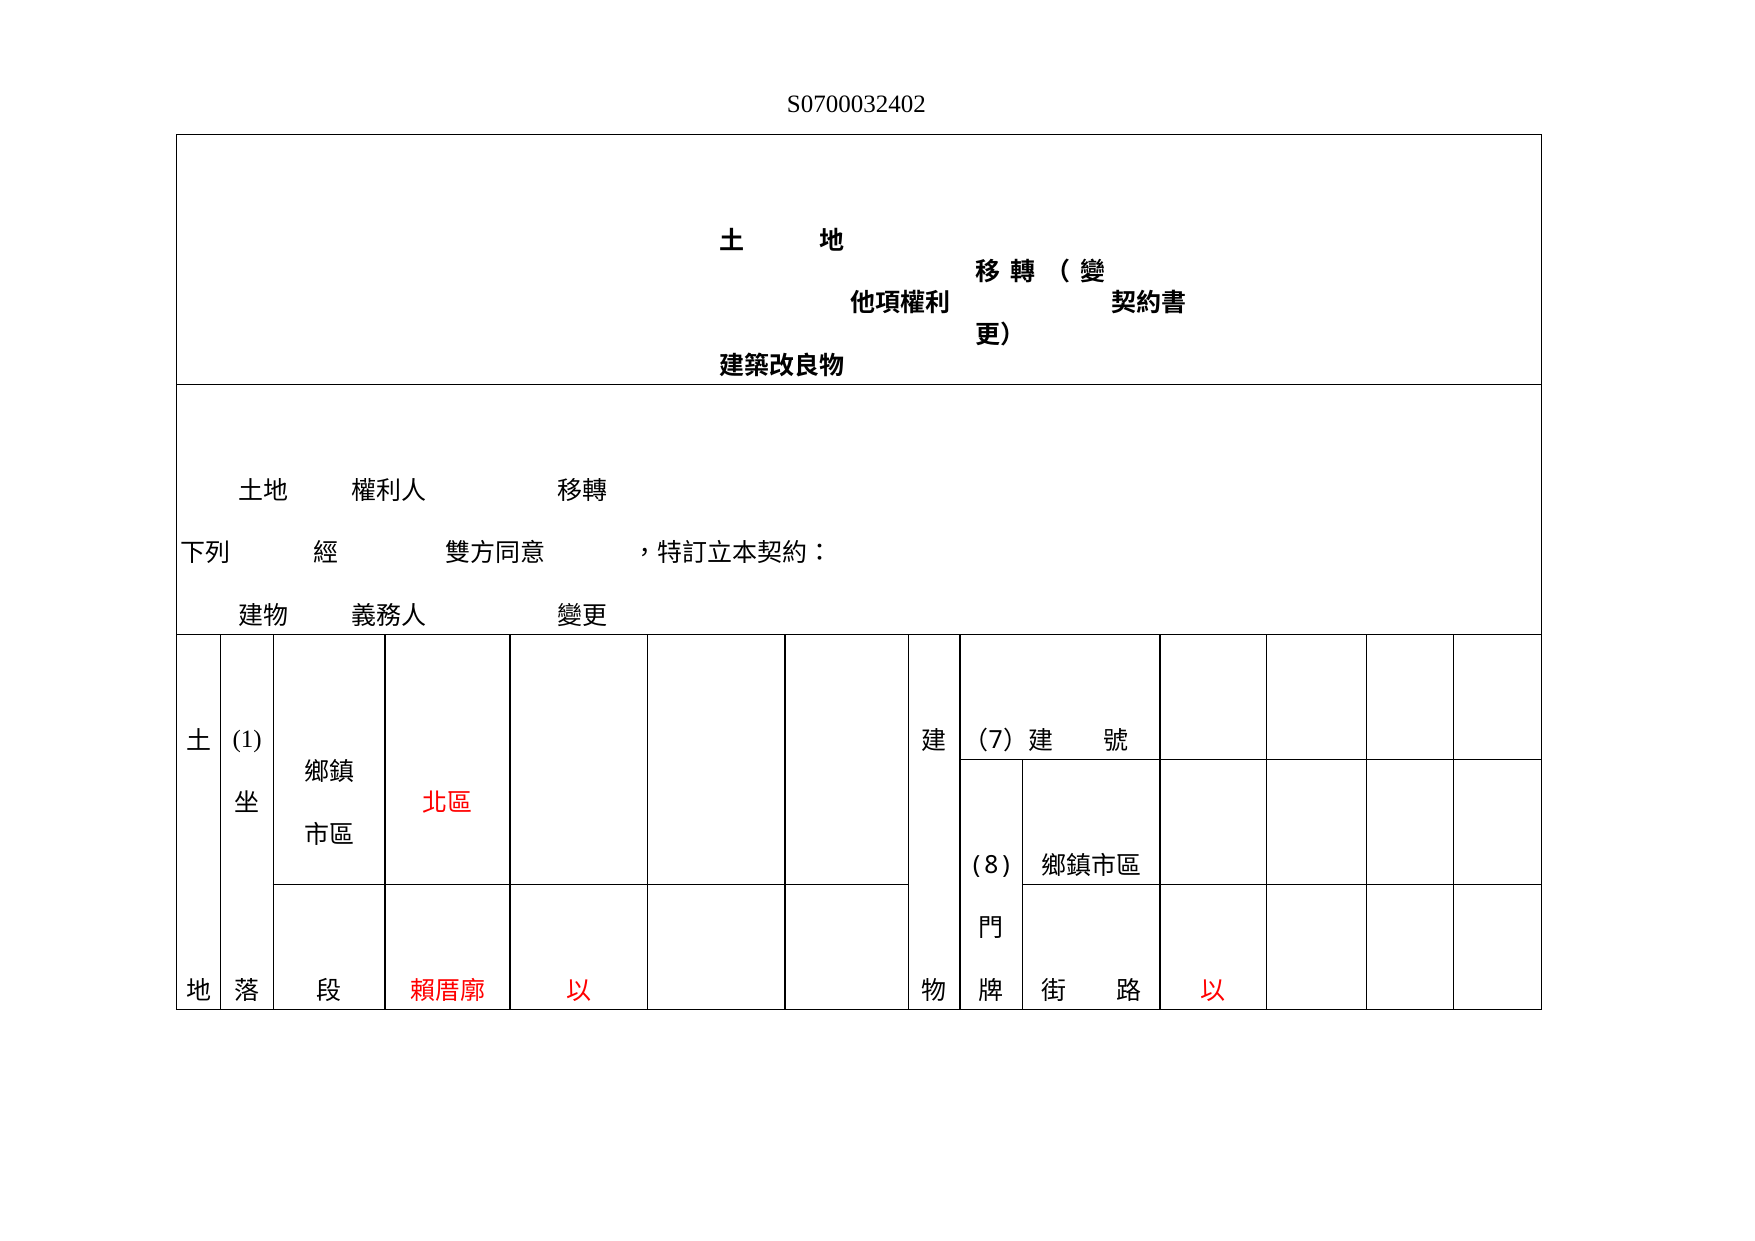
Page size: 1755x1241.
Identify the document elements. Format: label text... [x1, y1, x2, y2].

table_cell 段 [274, 885, 384, 1009]
table_cell [648, 885, 784, 1009]
table_cell [786, 885, 908, 1009]
table_cell 義務人 [348, 509, 442, 634]
table_cell 建 物 [909, 635, 959, 1009]
table_cell 移轉 [555, 385, 629, 509]
table_cell 權利人 [348, 385, 442, 509]
table_cell 建築改良物 [177, 259, 847, 384]
table_cell [1367, 885, 1453, 1009]
table_cell [1542, 759, 1604, 884]
table_cell [1161, 635, 1266, 759]
table_cell [1267, 635, 1366, 759]
table_cell 以 [1161, 885, 1266, 1009]
table_header 他項權利 [848, 135, 972, 384]
table_cell 鄉鎮市區 [1023, 760, 1159, 884]
table_cell [1454, 635, 1541, 759]
table_header [1542, 134, 1604, 259]
table_cell 變更 [555, 509, 629, 634]
table_cell 北區 [386, 635, 509, 884]
table_cell 建物 [236, 509, 311, 634]
table_cell [1367, 760, 1453, 884]
table_cell [648, 635, 784, 884]
table_cell 土 地 [177, 635, 220, 1009]
table_cell 街 路 [1023, 885, 1159, 1009]
table_cell (1) 坐 落 [221, 635, 273, 1009]
table_cell [1267, 760, 1366, 884]
table_header 土 地 [177, 135, 847, 259]
table_cell [786, 635, 908, 884]
table_cell 土地 [236, 385, 311, 509]
table_cell [1367, 635, 1453, 759]
table_cell [1161, 760, 1266, 884]
table_cell 鄉鎮 市區 [274, 635, 384, 884]
table_cell [1267, 885, 1366, 1009]
table_cell 經 [311, 385, 348, 634]
table_cell （7）建 號 [961, 635, 1159, 759]
table_cell 賴厝廓 [386, 885, 509, 1009]
table_header 契約書 [1108, 135, 1541, 384]
table_cell ，特訂立本契約： [630, 385, 1541, 634]
table_cell [1454, 760, 1541, 884]
table_cell 雙方同意 [442, 385, 554, 634]
table_cell [1542, 634, 1604, 759]
table_cell [1542, 884, 1604, 1009]
table_cell [1542, 259, 1604, 384]
table_cell [1542, 509, 1604, 634]
table_cell [1454, 885, 1541, 1009]
table_cell 下列 [177, 385, 236, 634]
table_cell [511, 635, 647, 884]
table_cell (8) 門 牌 [961, 760, 1022, 1009]
table_cell 以 [511, 885, 647, 1009]
table_cell [1542, 384, 1604, 509]
table_header 移轉（變更） [973, 135, 1108, 384]
